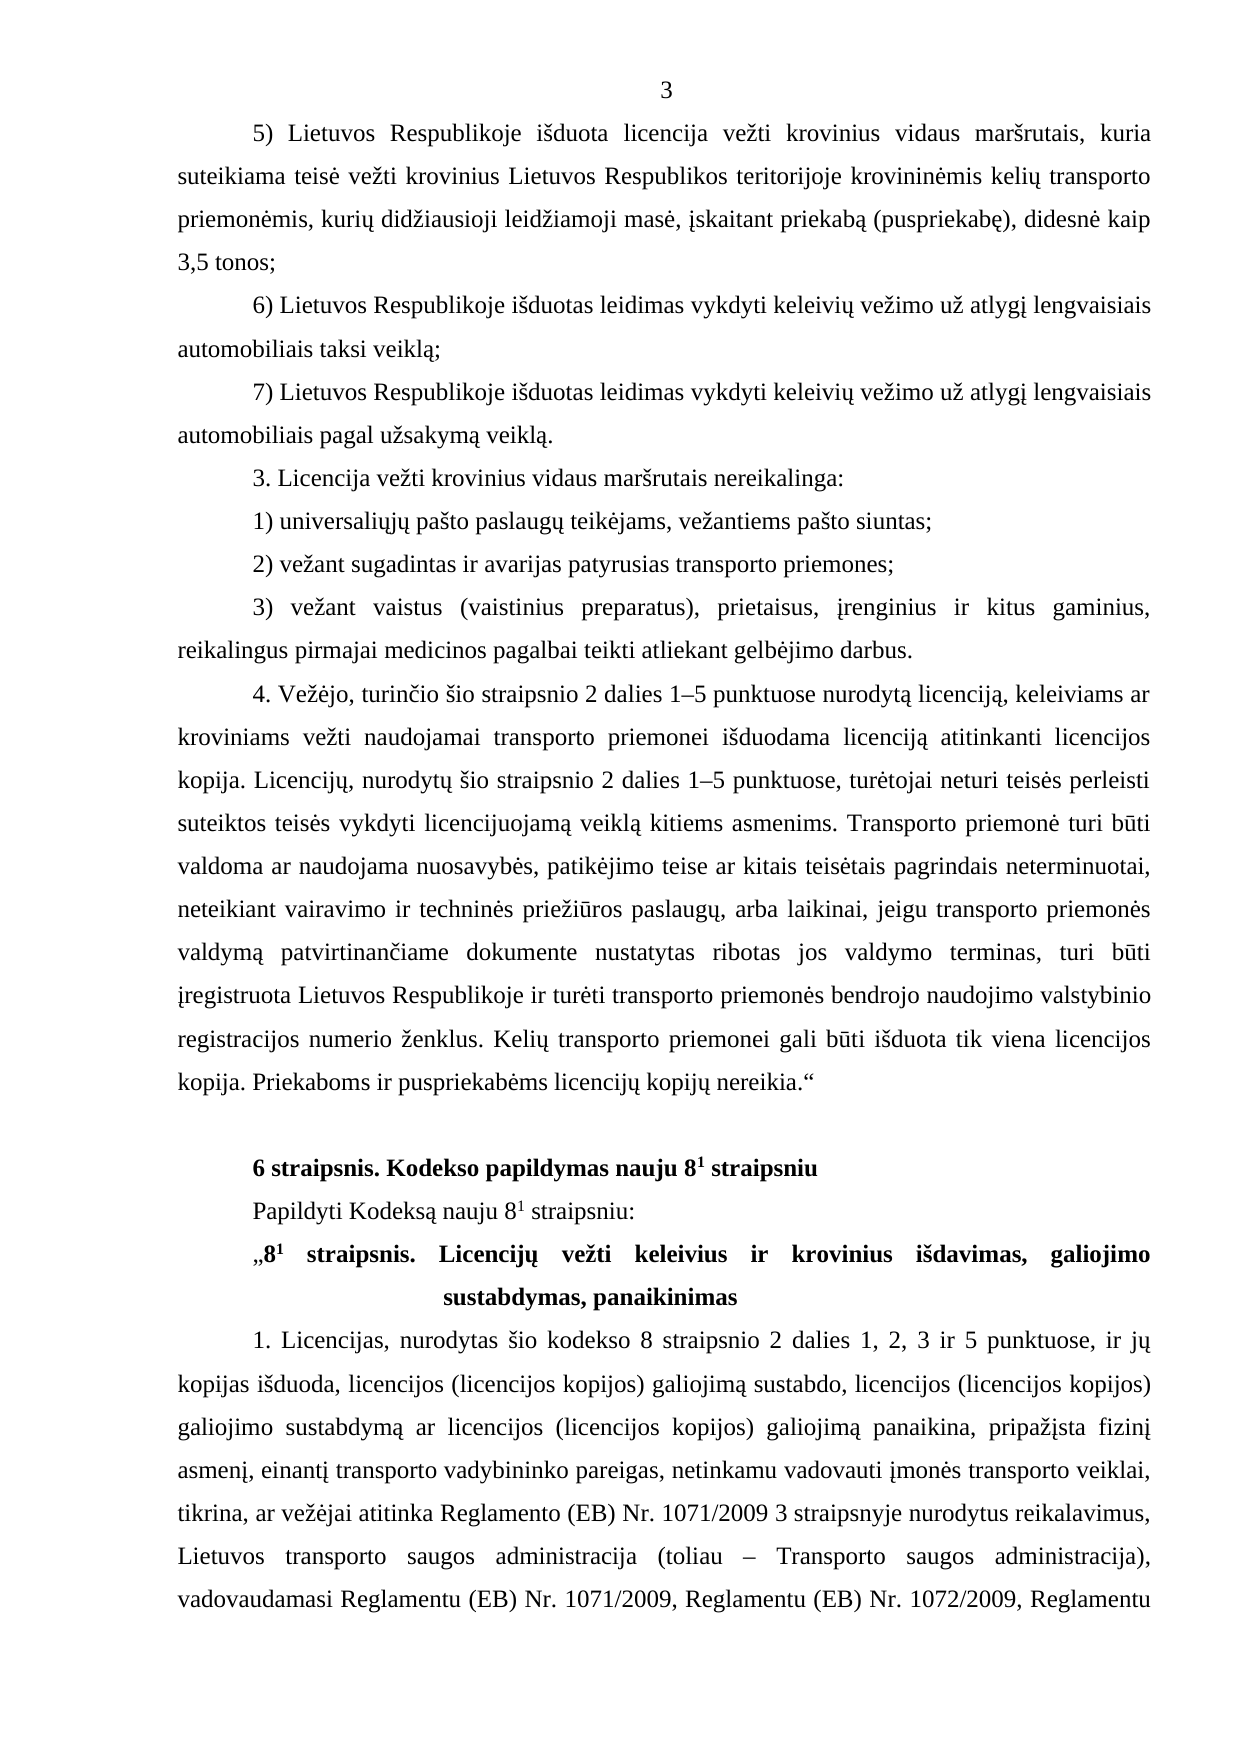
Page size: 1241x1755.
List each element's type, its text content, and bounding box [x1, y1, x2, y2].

text 3) vežant vaistus (vaistinius preparatus), prietaisus, įrenginius ir kitus gaminius, reikalingus pirmajai medicinos pagalbai teikti atliekant gelbėjimo darbus. [177, 592, 1152, 664]
text 5) Lietuvos Respublikoje išduota licencija vežti krovinius vidaus maršrutais, kuria suteikiama teisė vežti krovinius Lietuvos Respublikos teritorijoje krovininėmis kelių transporto priemonėmis, kurių didžiausioji leidžiamoji masė, įskaitant priekabą (puspriekabę), didesnė kaip 3,5 tonos; [177, 118, 1152, 276]
text 4. Vežėjo, turinčio šio straipsnio 2 dalies 1–5 punktuose nurodytą licenciją, keleiviams ar kroviniams vežti naudojamai transporto priemonei išduodama licenciją atitinkanti licencijos kopija. Licencijų, nurodytų šio straipsnio 2 dalies 1–5 punktuose, turėtojai neturi teisės perleisti suteiktos teisės vykdyti licencijuojamą veiklą kitiems asmenims. Transporto priemonė turi būti valdoma ar naudojama nuosavybės, patikėjimo teise ar kitais teisėtais pagrindais neterminuotai, neteikiant vairavimo ir techninės priežiūros paslaugų, arba laikinai, jeigu transporto priemonės valdymą patvirtinančiame dokumente nustatytas ribotas jos valdymo terminas, turi būti įregistruota Lietuvos Respublikoje ir turėti transporto priemonės bendrojo naudojimo valstybinio registracijos numerio ženklus. Kelių transporto priemonei gali būti išduota tik viena licencijos kopija. Priekaboms ir puspriekabėms licencijų kopijų nereikia.“ [177, 679, 1152, 1096]
text „81 straipsnis. Licencijų vežti keleivius ir krovinius išdavimas, galiojimo sustabdymas, panaikinimas [252, 1239, 1152, 1311]
text 6) Lietuvos Respublikoje išduotas leidimas vykdyti keleivių vežimo už atlygį lengvaisiais automobiliais taksi veiklą; [177, 291, 1152, 362]
text 6 straipsnis. Kodekso papildymas nauju 81 straipsniu [177, 1153, 1152, 1182]
text 7) Lietuvos Respublikoje išduotas leidimas vykdyti keleivių vežimo už atlygį lengvaisiais automobiliais pagal užsakymą veiklą. [177, 377, 1152, 449]
text 1. Licencijas, nurodytas šio kodekso 8 straipsnio 2 dalies 1, 2, 3 ir 5 punktuose, ir jų kopijas išduoda, licencijos (licencijos kopijos) galiojimą sustabdo, licencijos (licencijos kopijos) galiojimo sustabdymą ar licencijos (licencijos kopijos) galiojimą panaikina, pripažįsta fizinį asmenį, einantį transporto vadybininko pareigas, netinkamu vadovauti įmonės transporto veiklai, tikrina, ar vežėjai atitinka Reglamento (EB) Nr. 1071/2009 3 straipsnyje nurodytus reikalavimus, Lietuvos transporto saugos administracija (toliau – Transporto saugos administracija), vadovaudamasi Reglamentu (EB) Nr. 1071/2009, Reglamentu (EB) Nr. 1072/2009, Reglamentu [177, 1326, 1152, 1613]
text Papildyti Kodeksą nauju 81 straipsniu: [177, 1196, 1152, 1225]
text 3. Licencija vežti krovinius vidaus maršrutais nereikalinga: [177, 463, 1152, 492]
text 1) universaliųjų pašto paslaugų teikėjams, vežantiems pašto siuntas; [177, 506, 1152, 535]
text 2) vežant sugadintas ir avarijas patyrusias transporto priemones; [177, 549, 1152, 578]
